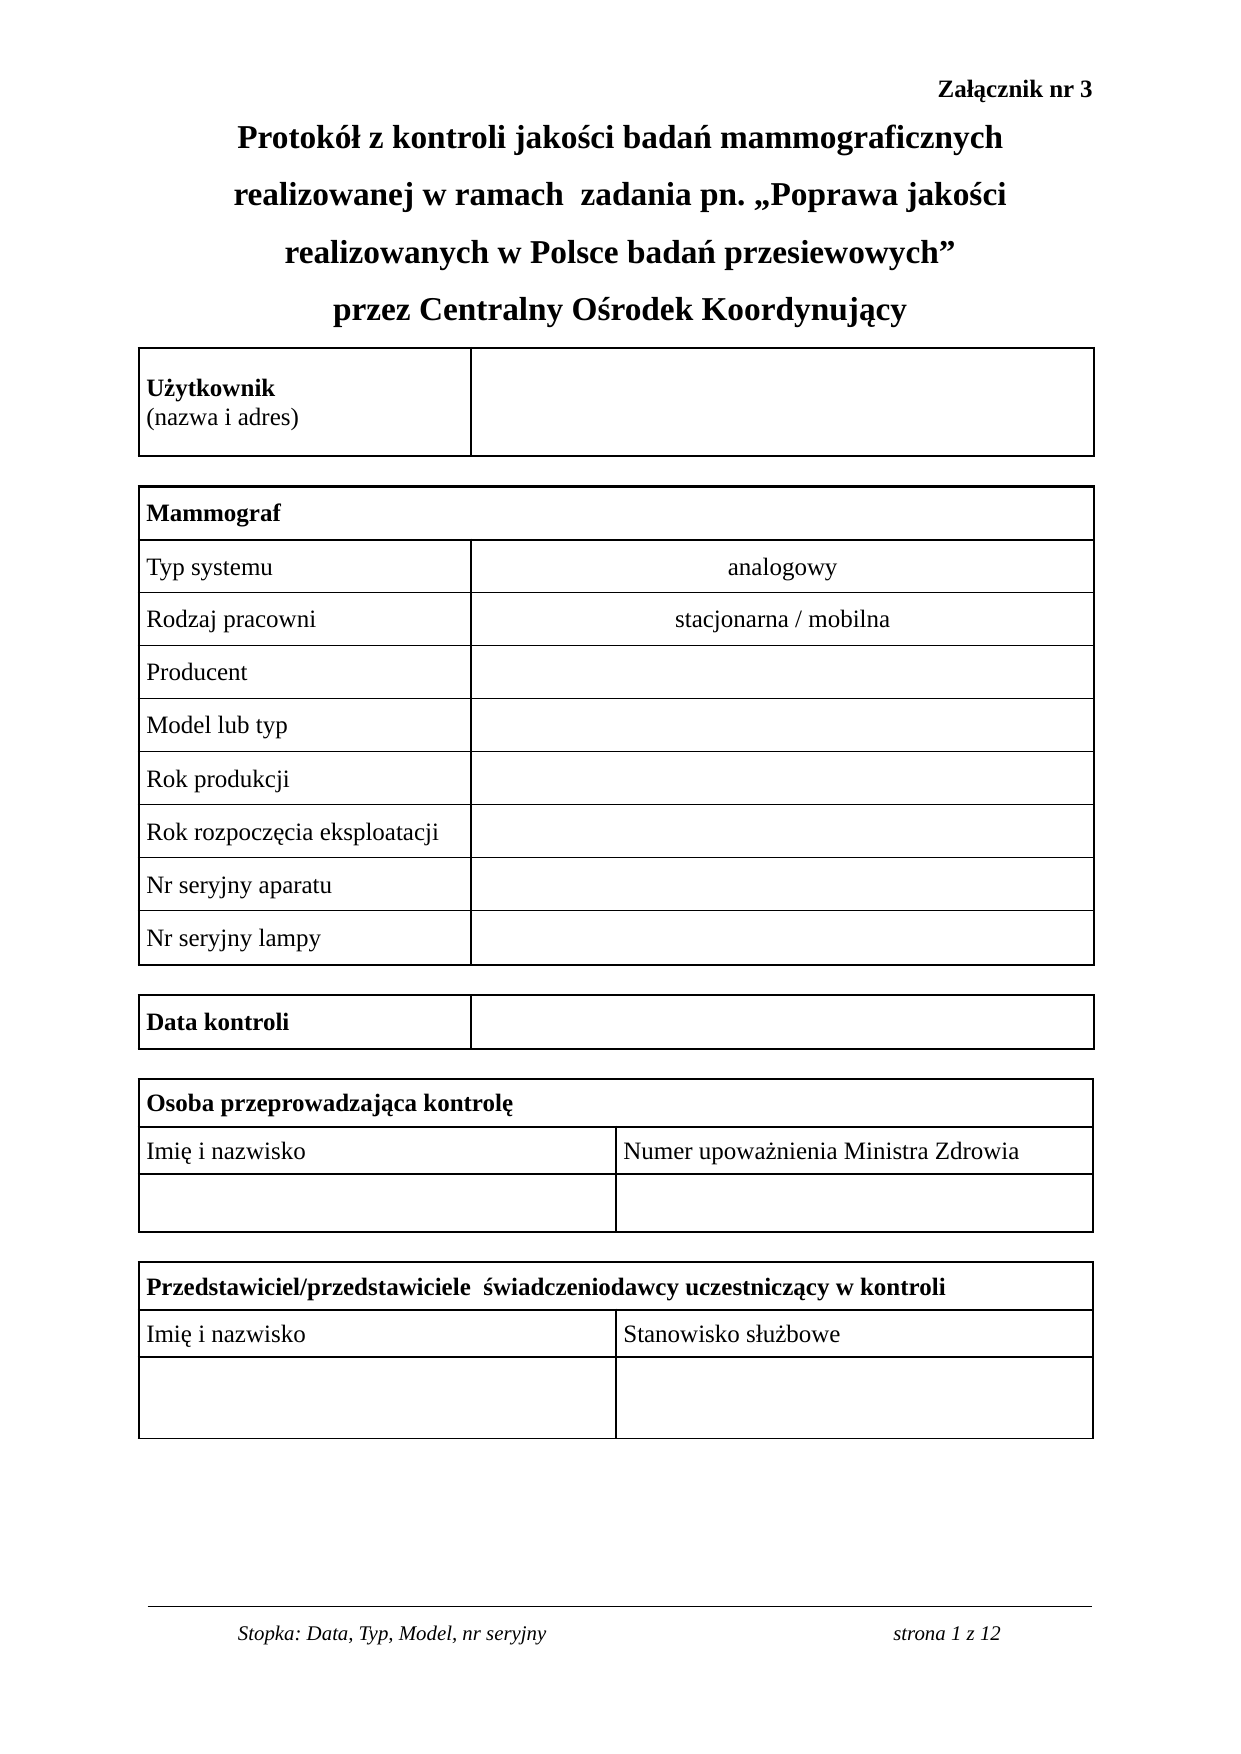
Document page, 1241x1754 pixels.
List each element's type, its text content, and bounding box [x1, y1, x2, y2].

table_cell [472, 858, 1093, 910]
table_cell [472, 805, 1093, 857]
table_header Mammograf [140, 488, 1093, 538]
table_cell [617, 1175, 1092, 1231]
table_header Data kontroli [140, 996, 470, 1047]
table_cell Model lub typ [140, 699, 470, 751]
subtitle Protokół z kontroli jakości badań mammograficznych realizowanej w ramach zadania pn. „Poprawa jakości realizowanych w Polsce badań przesiewowych” [148, 117, 1092, 270]
table_cell Rodzaj pracowni [140, 593, 470, 645]
table_cell [140, 1175, 615, 1231]
table_cell Numer upoważnienia Ministra Zdrowia [617, 1128, 1092, 1173]
table_cell Rok rozpoczęcia eksploatacji [140, 805, 470, 857]
table_cell Nr seryjny lampy [140, 911, 470, 963]
table_header Przedstawiciel/przedstawiciele świadczeniodawcy uczestniczący w kontroli [140, 1263, 1092, 1308]
table_cell Imię i nazwisko [140, 1128, 615, 1173]
table_cell [472, 752, 1093, 804]
table_cell [472, 911, 1093, 963]
table_cell [140, 1358, 615, 1438]
subtitle przez Centralny Ośrodek Koordynujący [148, 289, 1092, 328]
table_cell stacjonarna / mobilna [472, 593, 1093, 645]
table_cell Producent [140, 646, 470, 698]
subtitle Załącznik nr 3 [148, 74, 1092, 102]
table_header Użytkownik (nazwa i adres) [140, 349, 470, 454]
table_cell Stanowisko służbowe [617, 1311, 1092, 1356]
table_cell analogowy [472, 541, 1093, 592]
table_cell [617, 1358, 1092, 1438]
table_cell Nr seryjny aparatu [140, 858, 470, 910]
table_cell Rok produkcji [140, 752, 470, 804]
table_cell Typ systemu [140, 541, 470, 592]
table_header Osoba przeprowadzająca kontrolę [140, 1080, 1092, 1126]
table_cell Imię i nazwisko [140, 1311, 615, 1356]
table_header [472, 996, 1093, 1047]
table_cell [472, 646, 1093, 698]
table_cell [472, 699, 1093, 751]
table_header [472, 349, 1093, 454]
